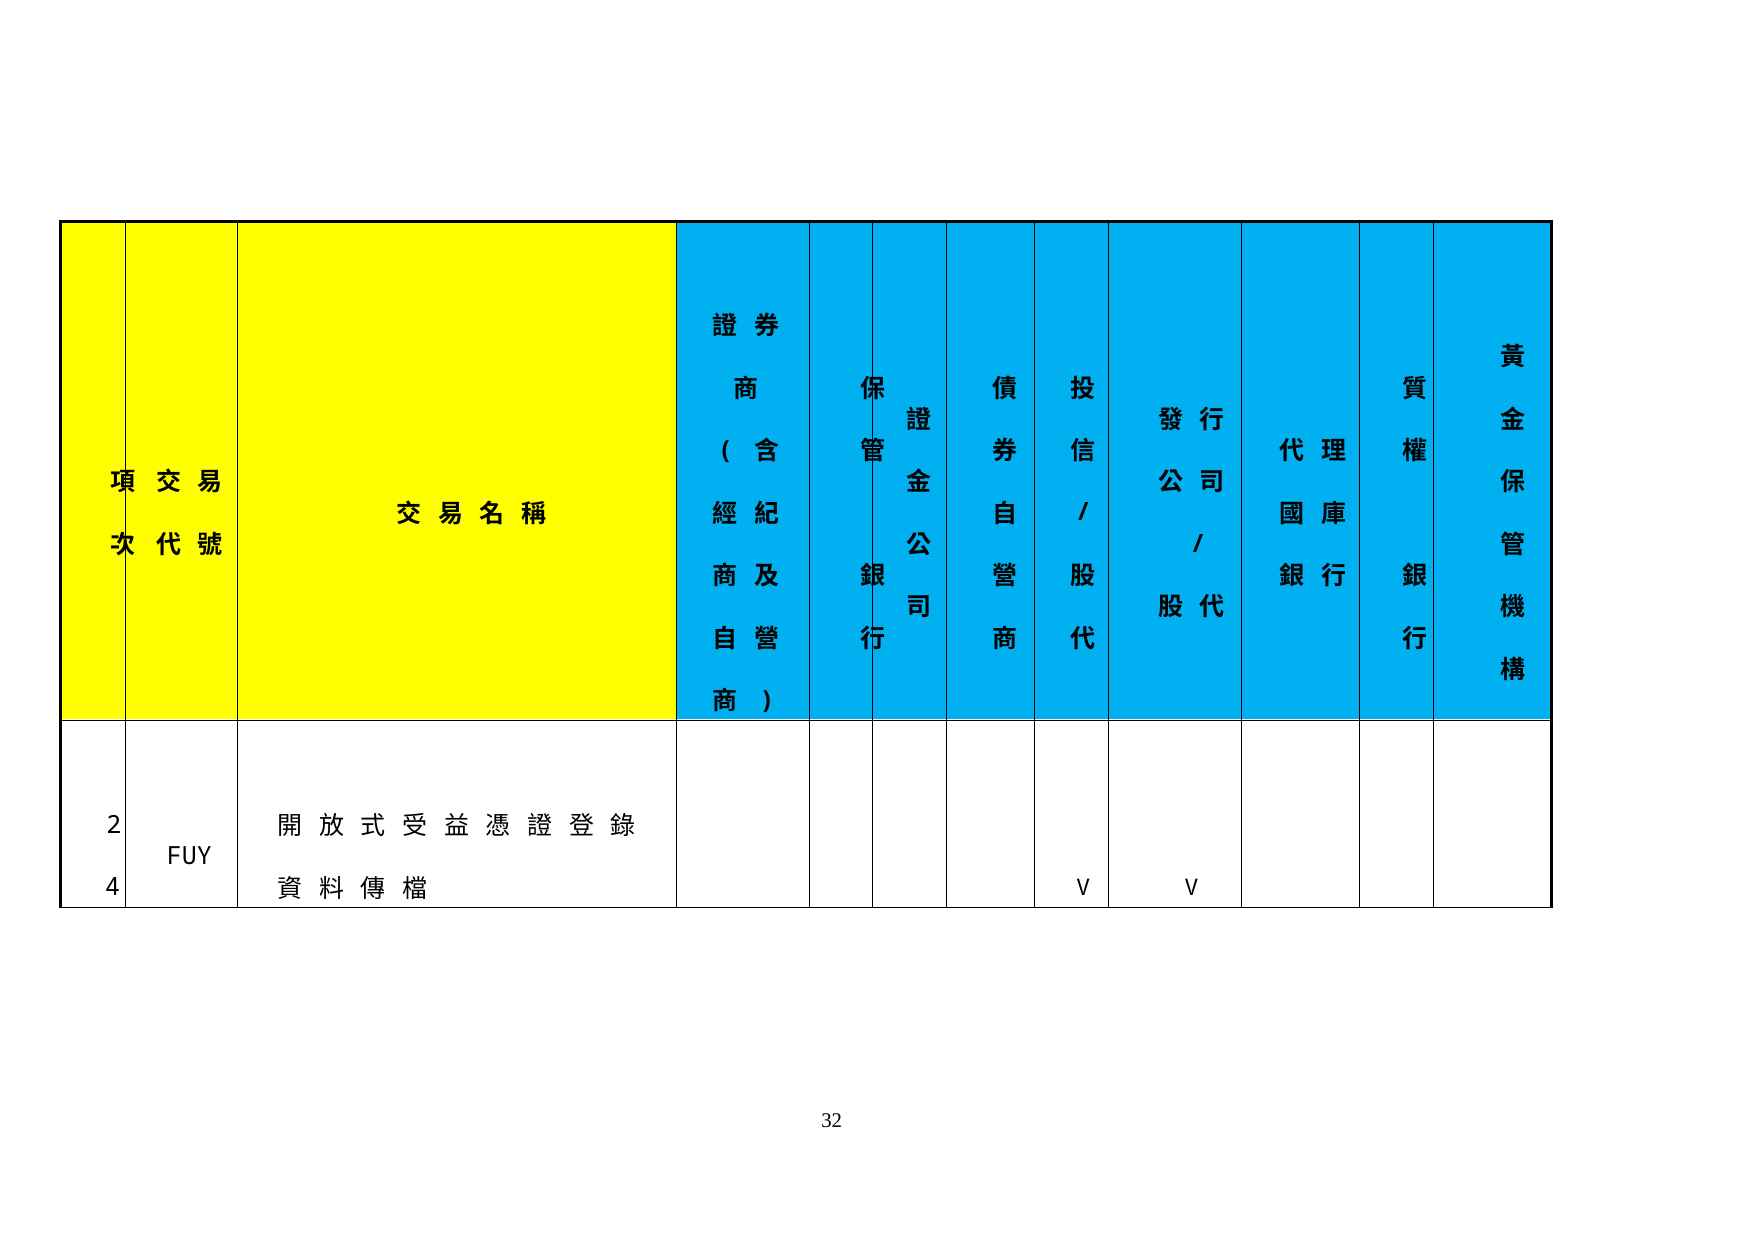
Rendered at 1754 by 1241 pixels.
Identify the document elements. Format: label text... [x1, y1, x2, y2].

table_header 發行公司/ 股代 [1109, 223, 1241, 719]
table_cell [677, 721, 809, 907]
table_cell [1434, 721, 1550, 907]
table_cell FUY [126, 721, 237, 907]
table_cell [1360, 721, 1433, 907]
table_header 交易代號 [126, 223, 237, 719]
table_header 項次 [62, 223, 125, 719]
table_header 質權 銀行 [1360, 223, 1433, 719]
table_header 證券商 (含經紀商及自營商) [677, 223, 809, 719]
table_cell V [1109, 721, 1241, 907]
table_header 交易名稱 [238, 223, 676, 719]
table_header 代理 國庫銀行 [1242, 223, 1359, 719]
table_header 保管 銀行 [810, 223, 872, 719]
table_cell [873, 721, 946, 907]
table_header 黃金 保管機構 [1434, 223, 1550, 719]
table_cell [947, 721, 1034, 907]
table_cell [1242, 721, 1359, 907]
table_header 投信/ 股代 [1035, 223, 1108, 719]
table_header 證金 公司 [873, 223, 946, 719]
table_cell V [1035, 721, 1108, 907]
table_cell 24 [62, 721, 125, 907]
table_header 債券 自營商 [947, 223, 1034, 719]
table_cell [810, 721, 872, 907]
table_cell 開放式受益憑證登錄資料傳檔 [238, 721, 676, 907]
